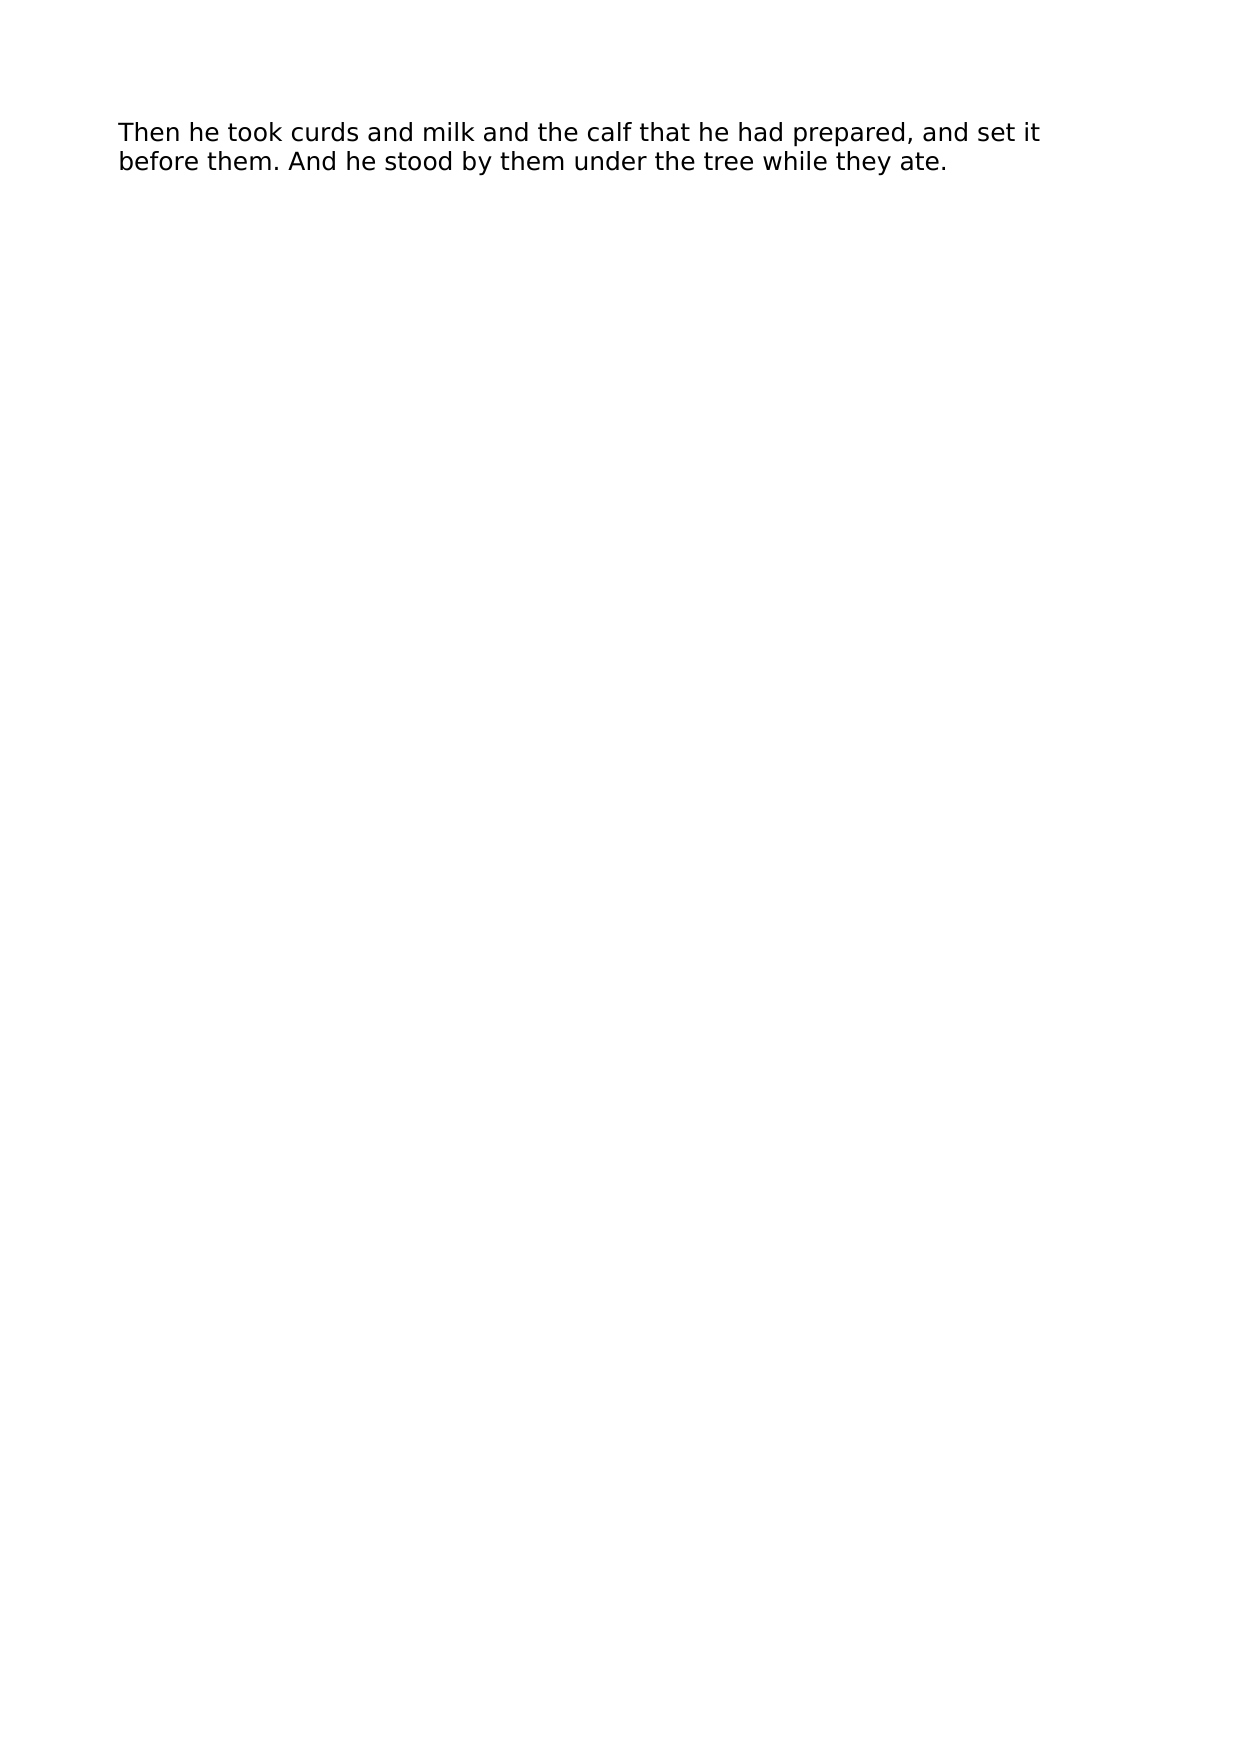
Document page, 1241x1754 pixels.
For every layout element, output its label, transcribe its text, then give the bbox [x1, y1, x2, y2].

text Then he took curds and milk and the calf that he had prepared, and set it before them. And he stood by them under the tree while they ate. [118, 118, 1122, 176]
